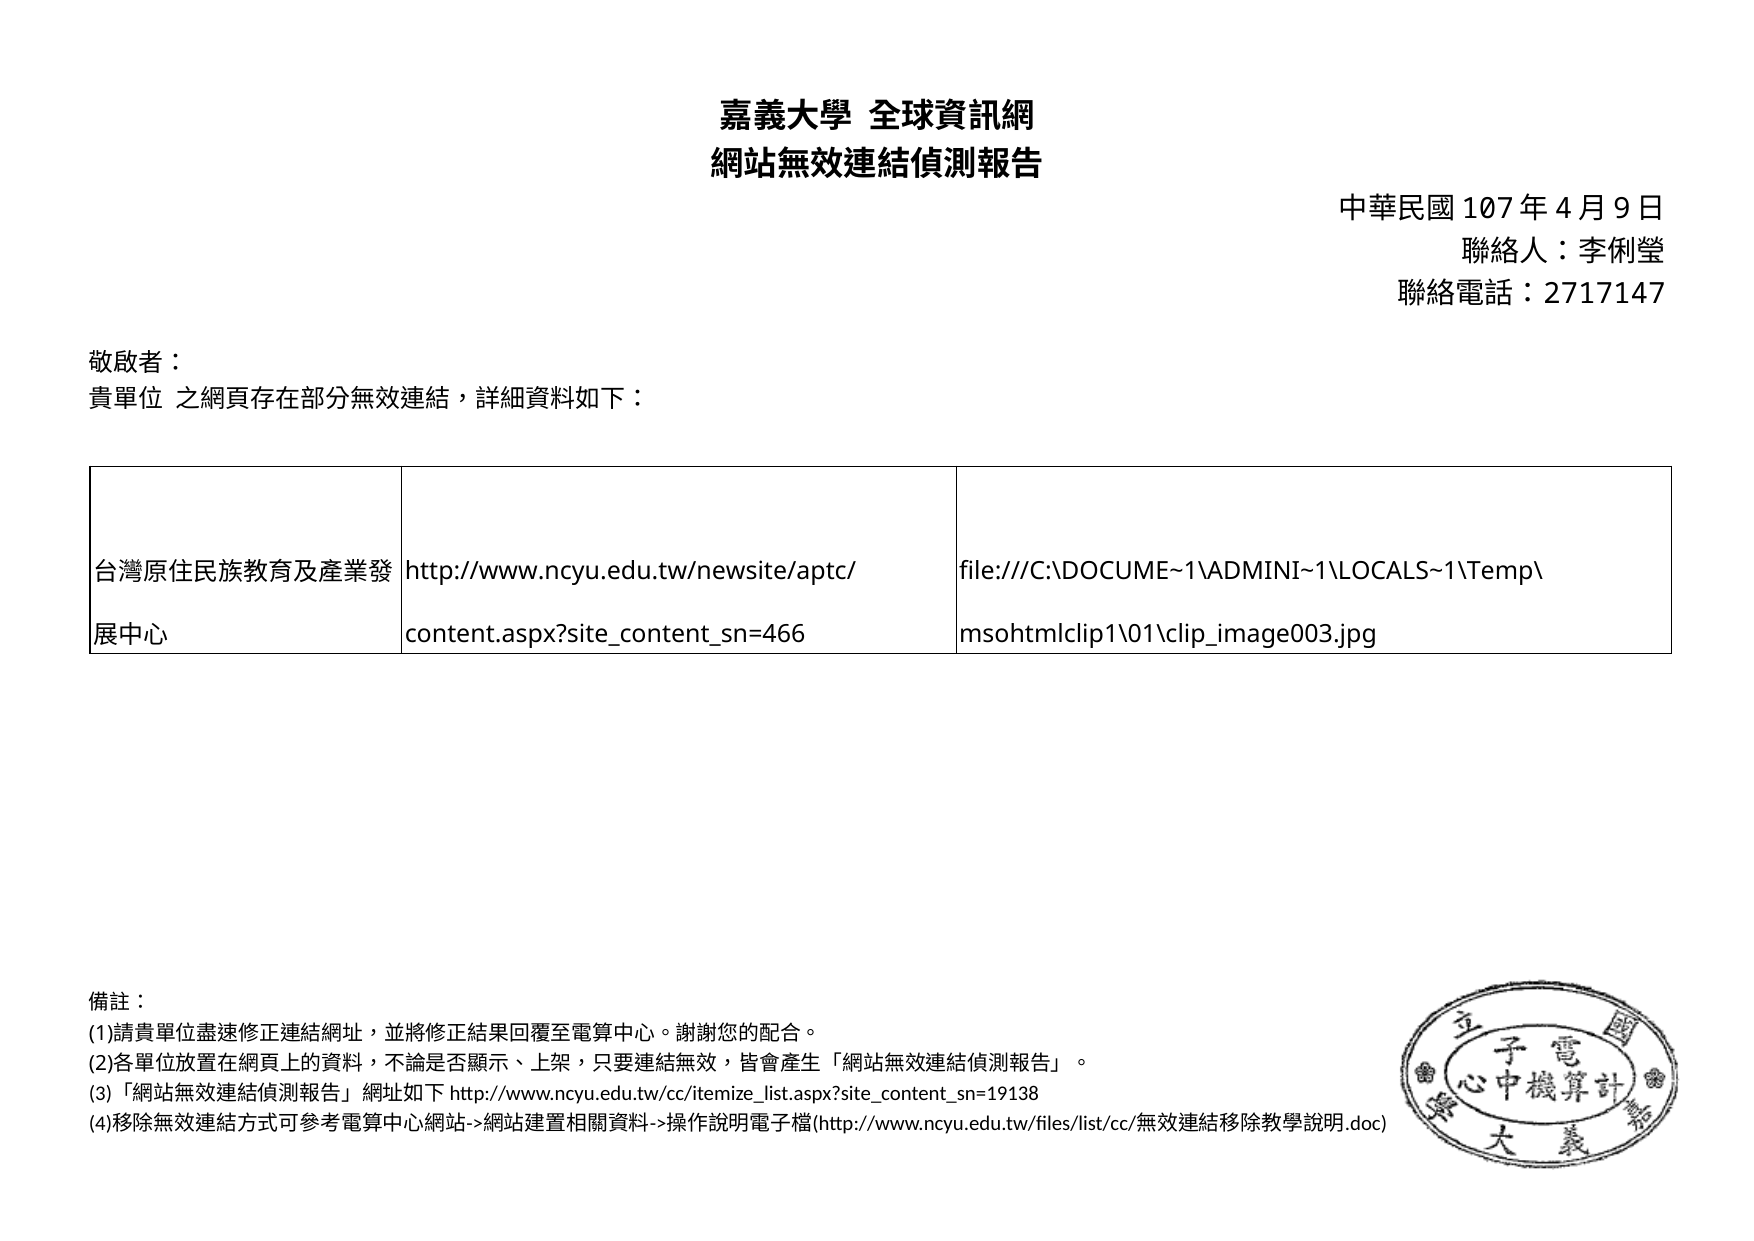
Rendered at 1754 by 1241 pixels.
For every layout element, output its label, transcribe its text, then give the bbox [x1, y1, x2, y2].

table_cell 台灣原住民族教育及產業發展中心 [91, 467, 401, 653]
table_cell http://www.ncyu.edu.tw/newsite/aptc/content.aspx?site_content_sn=466 [402, 467, 956, 653]
table_cell file:///C:\DOCUME~1\ADMINI~1\LOCALS~1\Temp\msohtmlclip1\01\clip_image003.jpg [957, 467, 1671, 653]
